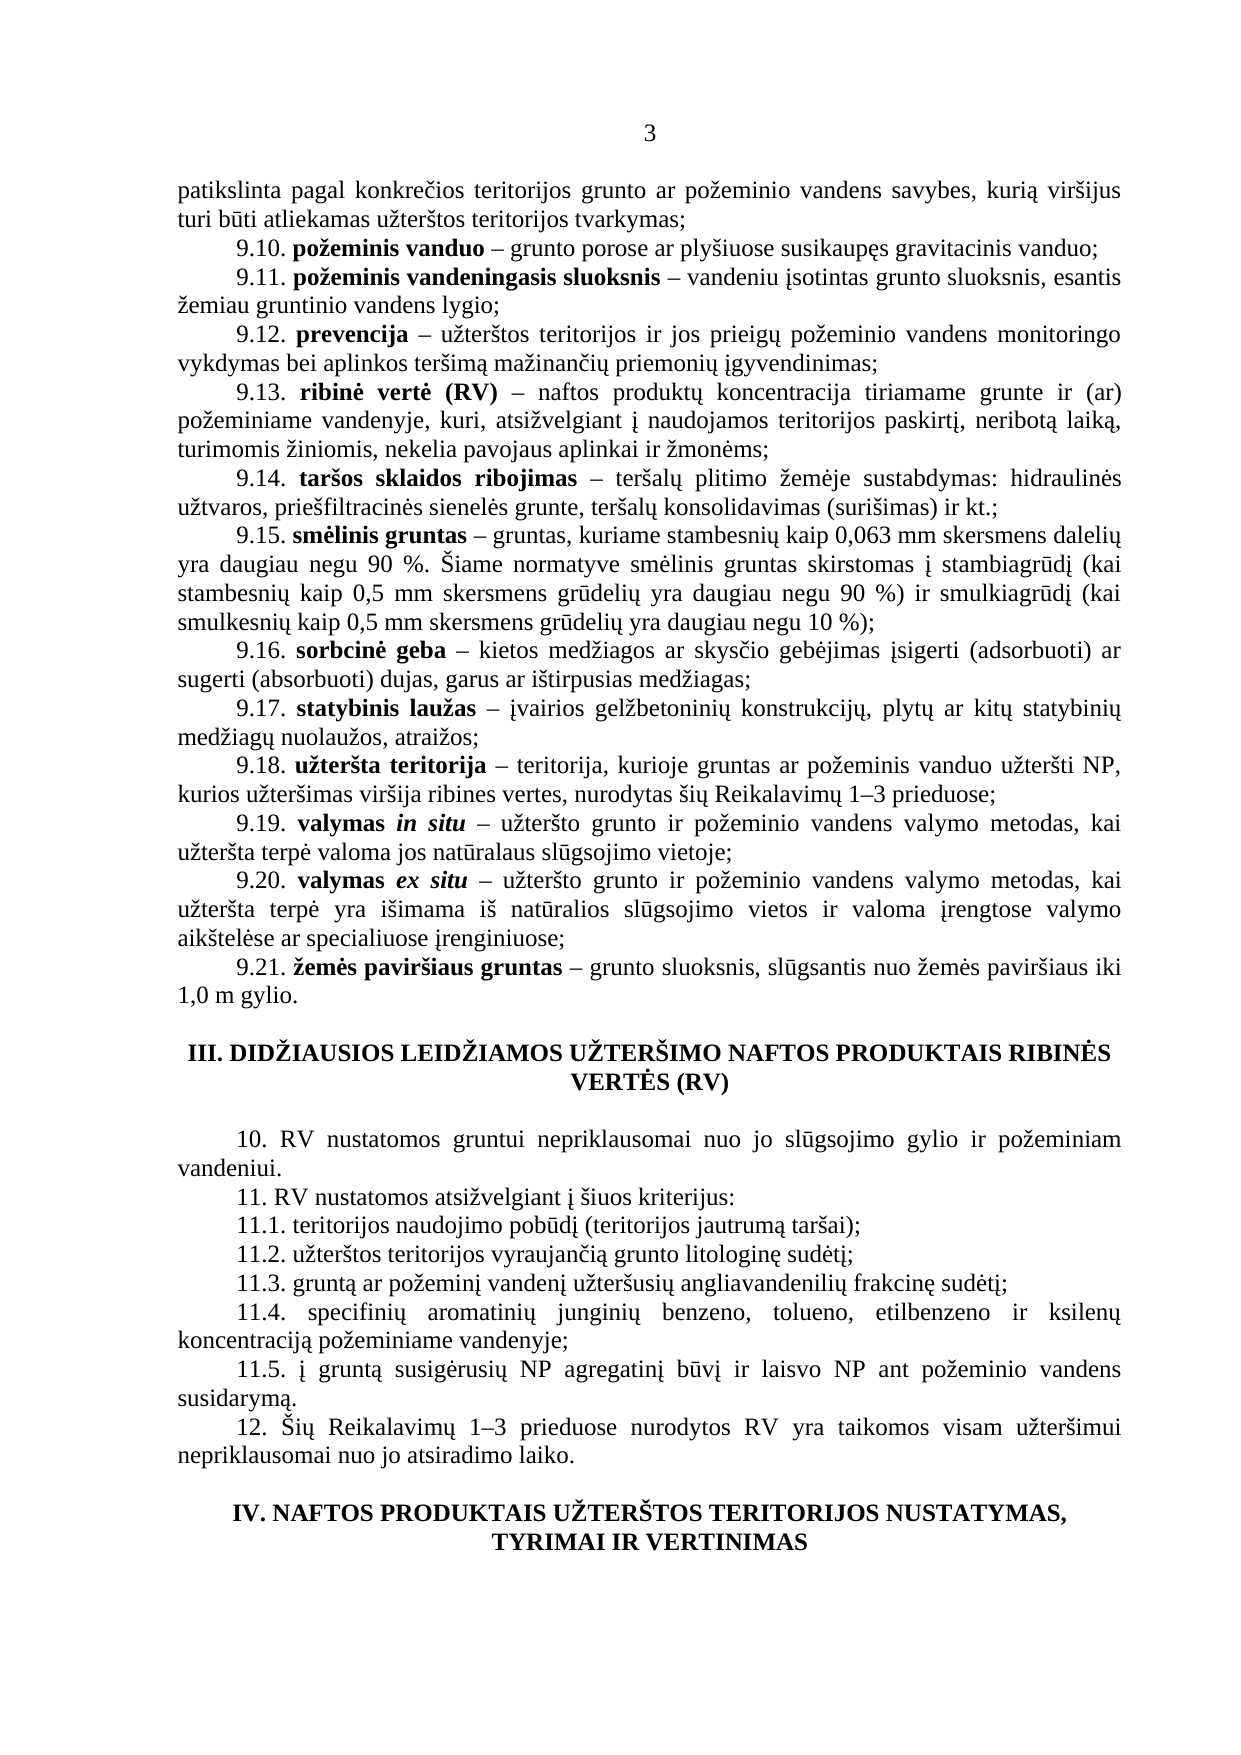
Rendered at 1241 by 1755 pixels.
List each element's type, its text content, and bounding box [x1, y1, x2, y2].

text III. DIDŽIAUSIos LEIDŽIAMos UŽTERŠIMO NAFTOS PRODUKTAIS RIBINĖS VERTĖS (RV) [177, 1038, 1122, 1096]
text 9.18. užteršta teritorija – teritorija, kurioje gruntas ar požeminis vanduo užteršti NP, kurios užteršimas viršija ribines vertes, nurodytas šių Reikalavimų 1–3 prieduose; [177, 751, 1122, 808]
text 10. RV nustatomos gruntui nepriklausomai nuo jo slūgsojimo gylio ir požeminiam vandeniui. [177, 1124, 1122, 1182]
text 9.17. statybinis laužas – įvairios gelžbetoninių konstrukcijų, plytų ar kitų statybinių medžiagų nuolaužos, atraižos; [177, 693, 1122, 751]
text 9.12. prevencija – užterštos teritorijos ir jos prieigų požeminio vandens monitoringo vykdymas bei aplinkos teršimą mažinančių priemonių įgyvendinimas; [177, 319, 1122, 377]
text 9.21. žemės paviršiaus gruntas – grunto sluoksnis, slūgsantis nuo žemės paviršiaus iki 1,0 m gylio. [177, 952, 1122, 1009]
text 9.14. taršos sklaidos ribojimas – teršalų plitimo žemėje sustabdymas: hidraulinės užtvaros, priešfiltracinės sienelės grunte, teršalų konsolidavimas (surišimas) ir kt.; [177, 463, 1122, 521]
text 11.4. specifinių aromatinių junginių benzeno, tolueno, etilbenzeno ir ksilenų koncentraciją požeminiame vandenyje; [177, 1297, 1122, 1354]
text 12. Šių Reikalavimų 1–3 prieduose nurodytos RV yra taikomos visam užteršimui nepriklausomai nuo jo atsiradimo laiko. [177, 1412, 1122, 1469]
text 11.3. gruntą ar požeminį vandenį užteršusių angliavandenilių frakcinę sudėtį; [177, 1268, 1122, 1297]
text 9.16. sorbcinė geba – kietos medžiagos ar skysčio gebėjimas įsigerti (adsorbuoti) ar sugerti (absorbuoti) dujas, garus ar ištirpusias medžiagas; [177, 636, 1122, 693]
text 11.2. užterštos teritorijos vyraujančią grunto litologinę sudėtį; [177, 1239, 1122, 1268]
text 9.20. valymas ex situ – užteršto grunto ir požeminio vandens valymo metodas, kai užteršta terpė yra išimama iš natūralios slūgsojimo vietos ir valoma įrengtose valymo aikštelėse ar specialiuose įrenginiuose; [177, 866, 1122, 952]
text 11. RV nustatomos atsižvelgiant į šiuos kriterijus: [177, 1182, 1122, 1211]
text 9.13. ribinė vertė (RV) – naftos produktų koncentracija tiriamame grunte ir (ar) požeminiame vandenyje, kuri, atsižvelgiant į naudojamos teritorijos paskirtį, neribotą laiką, turimomis žiniomis, nekelia pavojaus aplinkai ir žmonėms; [177, 377, 1122, 463]
text 9.11. požeminis vandeningasis sluoksnis – vandeniu įsotintas grunto sluoksnis, esantis žemiau gruntinio vandens lygio; [177, 262, 1122, 319]
text 9.19. valymas in situ – užteršto grunto ir požeminio vandens valymo metodas, kai užteršta terpė valoma jos natūralaus slūgsojimo vietoje; [177, 808, 1122, 866]
text 9.15. smėlinis gruntas – gruntas, kuriame stambesnių kaip 0,063 mm skersmens dalelių yra daugiau negu 90 %. Šiame normatyve smėlinis gruntas skirstomas į stambiagrūdį (kai stambesnių kaip 0,5 mm skersmens grūdelių yra daugiau negu 90 %) ir smulkiagrūdį (kai smulkesnių kaip 0,5 mm skersmens grūdelių yra daugiau negu 10 %); [177, 521, 1122, 636]
text 9.10. požeminis vanduo – grunto porose ar plyšiuose susikaupęs gravitacinis vanduo; [177, 233, 1122, 262]
text patikslinta pagal konkrečios teritorijos grunto ar požeminio vandens savybes, kurią viršijus turi būti atliekamas užterštos teritorijos tvarkymas; [177, 176, 1122, 233]
text 11.1. teritorijos naudojimo pobūdį (teritorijos jautrumą taršai); [177, 1211, 1122, 1239]
text IV. NAFTOS PRODUKTAIS užterštOS teritorijOS nustatymas, TYRIMAI IR VERTINIMAS [177, 1498, 1122, 1556]
text 11.5. į gruntą susigėrusių NP agregatinį būvį ir laisvo NP ant požeminio vandens susidarymą. [177, 1354, 1122, 1412]
